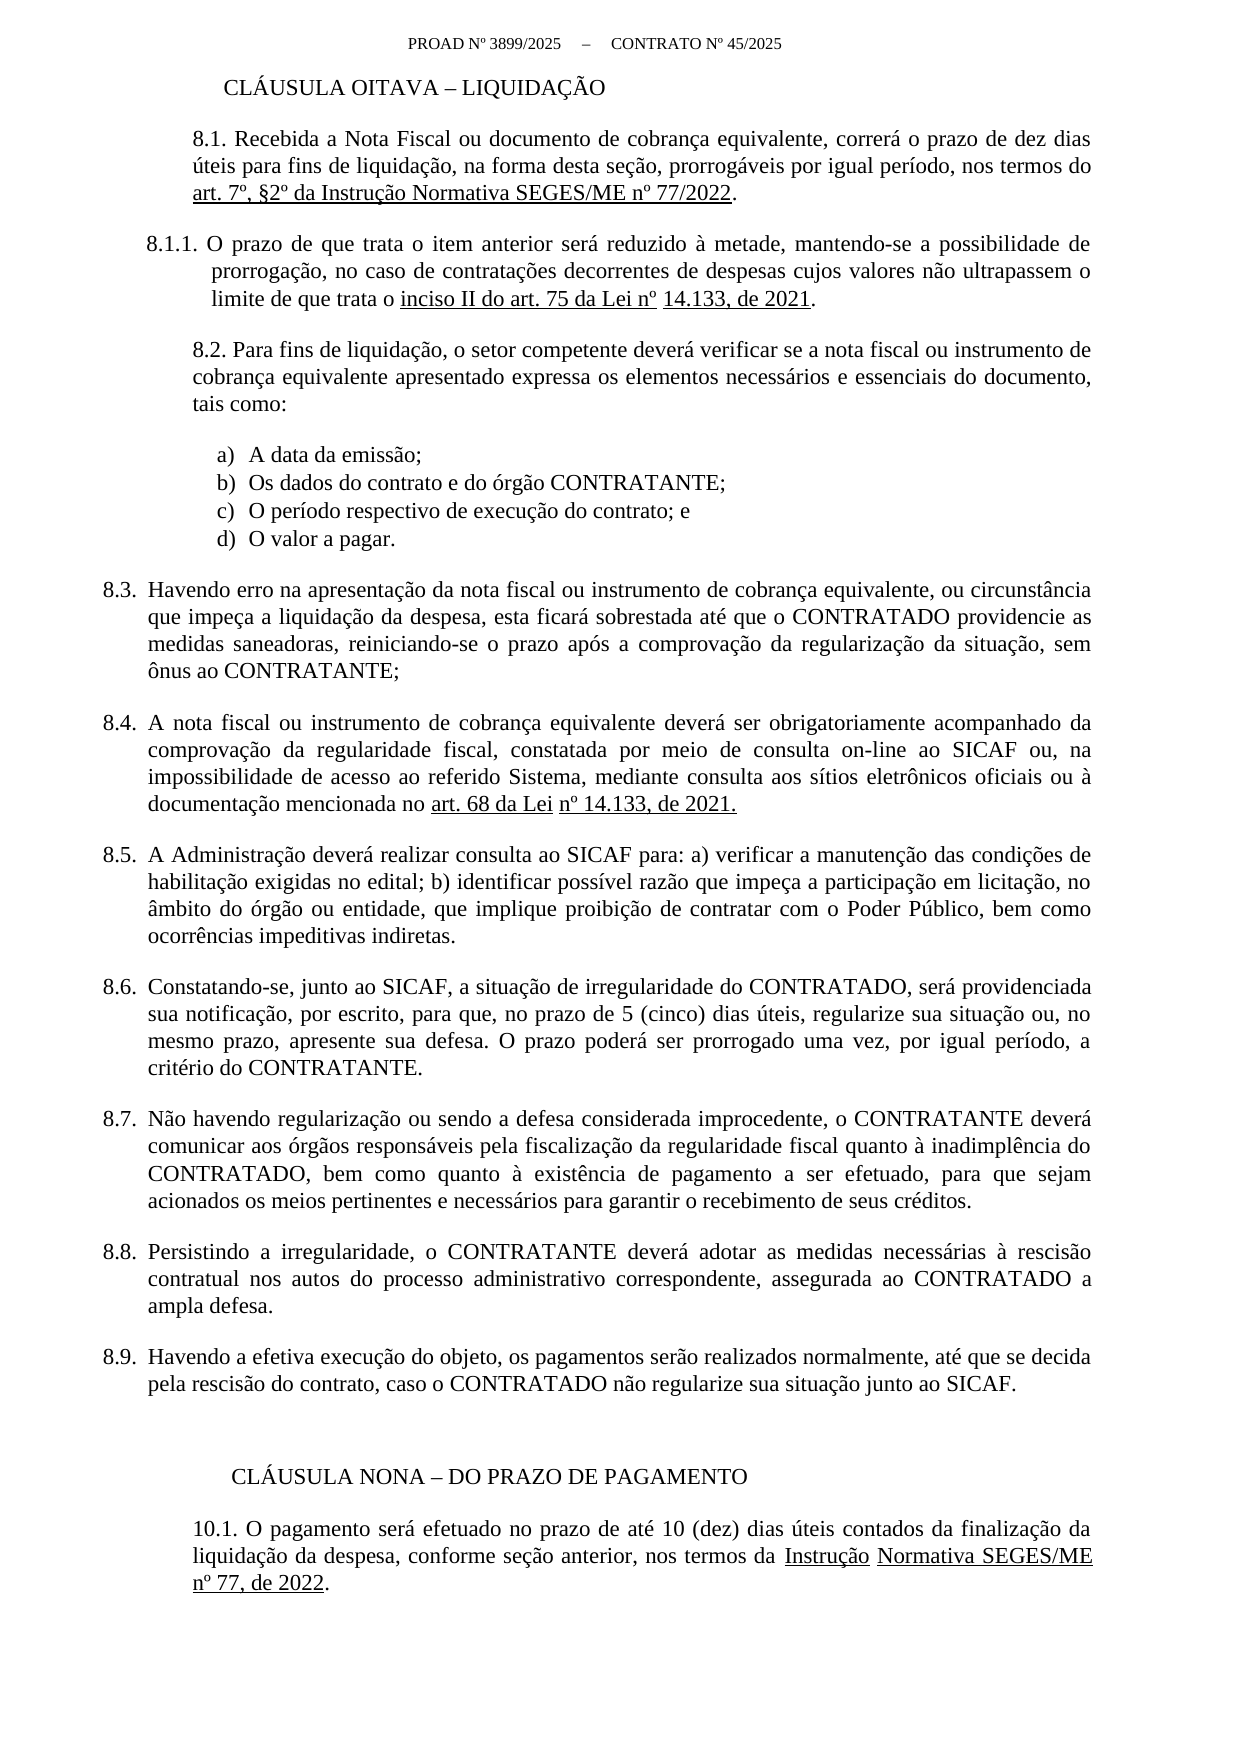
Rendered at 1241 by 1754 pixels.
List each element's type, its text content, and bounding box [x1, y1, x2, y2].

list O período respectivo de execução do contrato; e [217, 497, 1093, 523]
text 8.2. Para fins de liquidação, o setor competente deverá verificar se a nota fiscal ou instrumento de cobrança equivalente apresentado expressa os elementos necessários e essenciais do documento, tais como: [192, 336, 1093, 416]
list Constatando-se, junto ao SICAF, a situação de irregularidade do CONTRATADO, será providenciada sua notificação, por escrito, para que, no prazo de 5 (cinco) dias úteis, regularize sua situação ou, no mesmo prazo, apresente sua defesa. O prazo poderá ser prorrogado uma vez, por igual período, a critério do CONTRATANTE. [103, 973, 1093, 1081]
text 8.1.1. O prazo de que trata o item anterior será reduzido à metade, mantendo-se a possibilidade de prorrogação, no caso de contratações decorrentes de despesas cujos valores não ultrapassem o limite de que trata o inciso II do art. 75 da Lei nº 14.133, de 2021. [146, 231, 1093, 311]
list Havendo erro na apresentação da nota fiscal ou instrumento de cobrança equivalente, ou circunstância que impeça a liquidação da despesa, esta ficará sobrestada até que o CONTRATADO providencie as medidas saneadoras, reiniciando-se o prazo após a comprovação da regularização da situação, sem ônus ao CONTRATANTE; [103, 576, 1093, 684]
list A nota fiscal ou instrumento de cobrança equivalente deverá ser obrigatoriamente acompanhado da comprovação da regularidade fiscal, constatada por meio de consulta on-line ao SICAF ou, na impossibilidade de acesso ao referido Sistema, mediante consulta aos sítios eletrônicos oficiais ou à documentação mencionada no art. 68 da Lei nº 14.133, de 2021. [103, 709, 1093, 816]
list Havendo a efetiva execução do objeto, os pagamentos serão realizados normalmente, até que se decida pela rescisão do contrato, caso o CONTRATADO não regularize sua situação junto ao SICAF. [103, 1343, 1093, 1396]
list O valor a pagar. [217, 525, 1093, 552]
list Persistindo a irregularidade, o CONTRATANTE deverá adotar as medidas necessárias à rescisão contratual nos autos do processo administrativo correspondente, assegurada ao CONTRATADO a ampla defesa. [103, 1238, 1093, 1318]
list A Administração deverá realizar consulta ao SICAF para: a) verificar a manutenção das condições de habilitação exigidas no edital; b) identificar possível razão que impeça a participação em licitação, no âmbito do órgão ou entidade, que implique proibição de contratar com o Poder Público, bem como ocorrências impeditivas indiretas. [103, 841, 1093, 948]
list Não havendo regularização ou sendo a defesa considerada improcedente, o CONTRATANTE deverá comunicar aos órgãos responsáveis pela fiscalização da regularidade fiscal quanto à inadimplência do CONTRATADO, bem como quanto à existência de pagamento a ser efetuado, para que sejam acionados os meios pertinentes e necessários para garantir o recebimento de seus créditos. [103, 1106, 1093, 1213]
subtitle CLÁUSULA NONA – DO PRAZO DE PAGAMENTO [146, 1463, 1093, 1490]
subtitle CLÁUSULA OITAVA – LIQUIDAÇÃO [146, 74, 1093, 100]
list A data da emissão; [217, 441, 1093, 467]
text 8.1. Recebida a Nota Fiscal ou documento de cobrança equivalente, correrá o prazo de dez dias úteis para fins de liquidação, na forma desta seção, prorrogáveis por igual período, nos termos do art. 7º, §2º da Instrução Normativa SEGES/ME nº 77/2022. [192, 125, 1093, 206]
text 10.1. O pagamento será efetuado no prazo de até 10 (dez) dias úteis contados da finalização da liquidação da despesa, conforme seção anterior, nos termos da Instrução Normativa SEGES/ME nº 77, de 2022. [192, 1515, 1093, 1595]
list Os dados do contrato e do órgão CONTRATANTE; [217, 469, 1093, 495]
